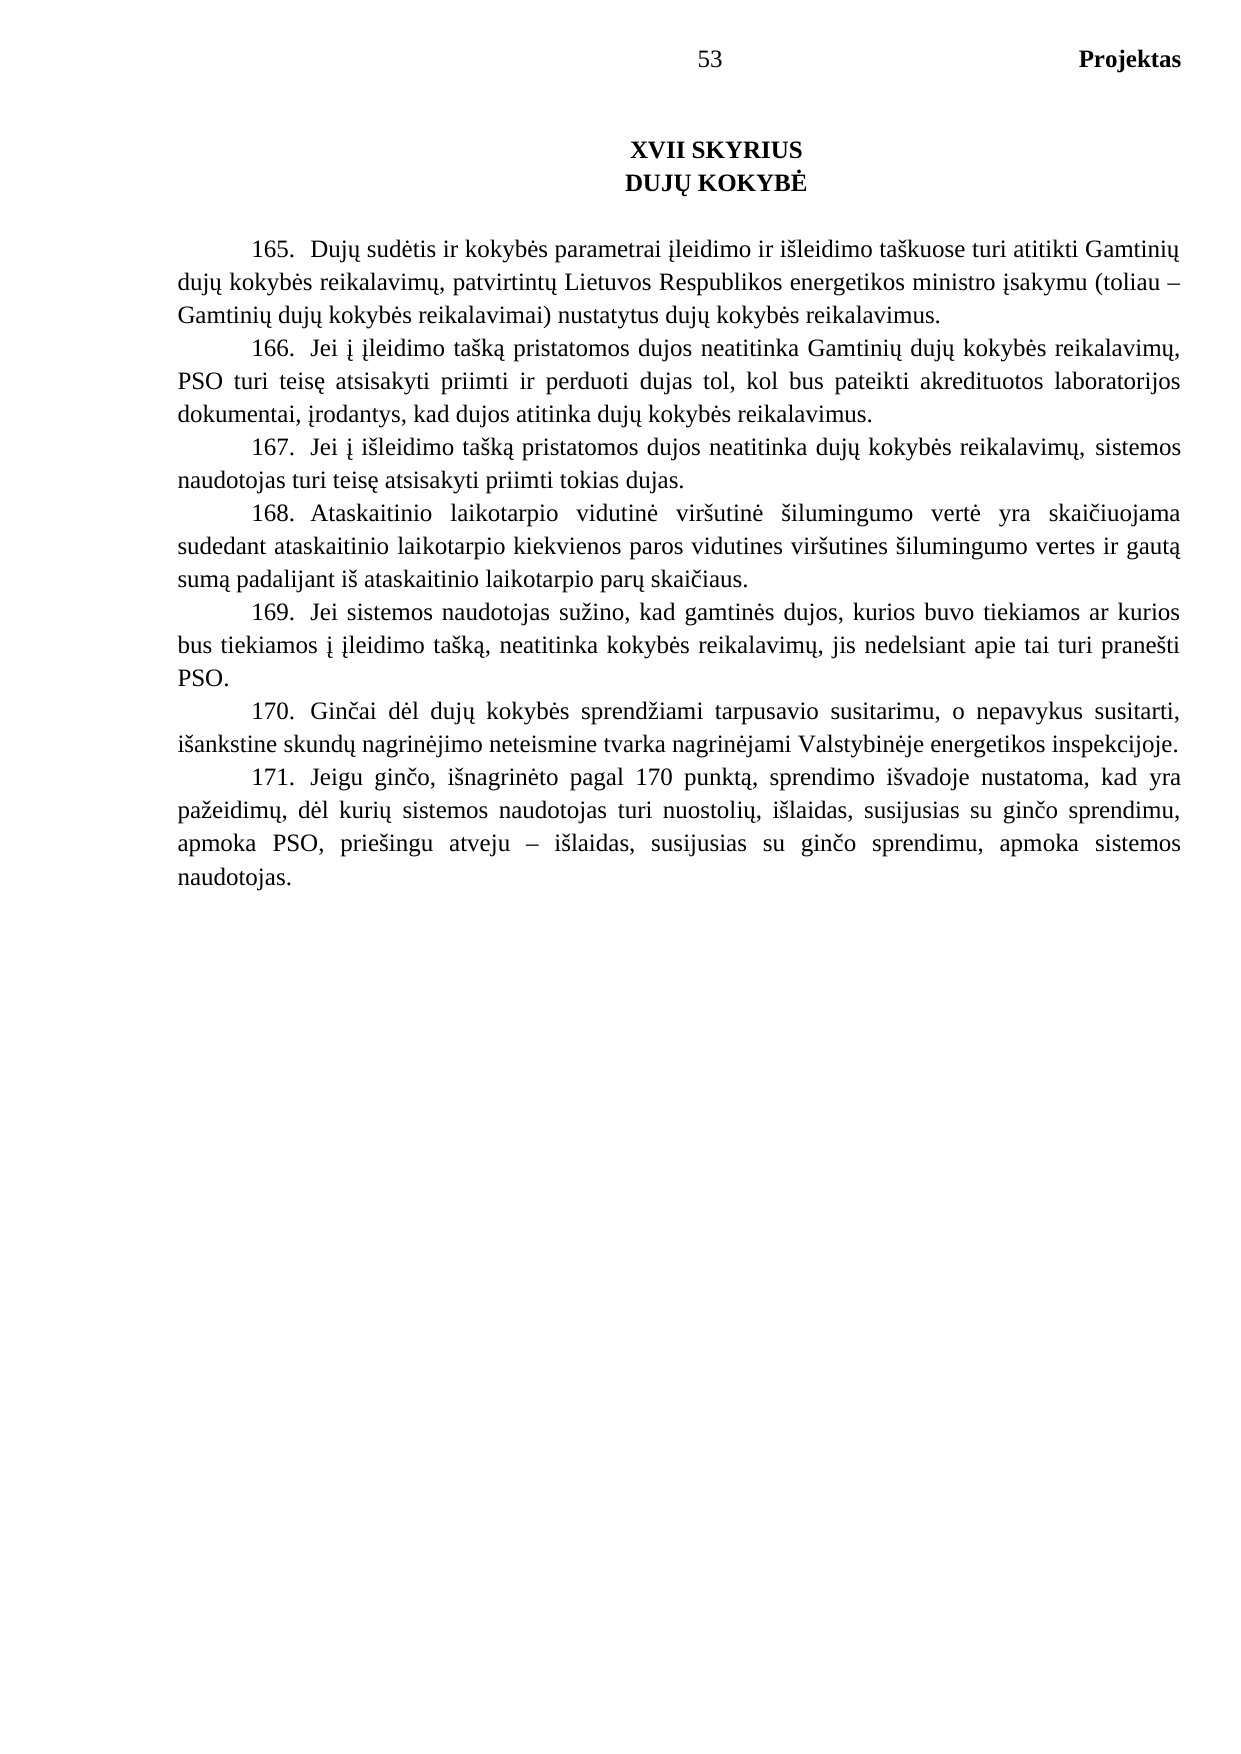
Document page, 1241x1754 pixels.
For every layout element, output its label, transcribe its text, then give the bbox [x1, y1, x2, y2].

text 166. Jei į įleidimo tašką pristatomos dujos neatitinka Gamtinių dujų kokybės reikalavimų, PSO turi teisę atsisakyti priimti ir perduoti dujas tol, kol bus pateikti akredituotos laboratorijos dokumentai, įrodantys, kad dujos atitinka dujų kokybės reikalavimus. [177, 333, 1181, 428]
text XVII SKYRIUS [177, 135, 1181, 164]
text 171. Jeigu ginčo, išnagrinėto pagal 170 punktą, sprendimo išvadoje nustatoma, kad yra pažeidimų, dėl kurių sistemos naudotojas turi nuostolių, išlaidas, susijusias su ginčo sprendimu, apmoka PSO, priešingu atveju – išlaidas, susijusias su ginčo sprendimu, apmoka sistemos naudotojas. [177, 762, 1181, 890]
text 167. Jei į išleidimo tašką pristatomos dujos neatitinka dujų kokybės reikalavimų, sistemos naudotojas turi teisę atsisakyti priimti tokias dujas. [177, 432, 1181, 494]
text 170. Ginčai dėl dujų kokybės sprendžiami tarpusavio susitarimu, o nepavykus susitarti, išankstine skundų nagrinėjimo neteismine tvarka nagrinėjami Valstybinėje energetikos inspekcijoje. [177, 696, 1181, 758]
text 165. Dujų sudėtis ir kokybės parametrai įleidimo ir išleidimo taškuose turi atitikti Gamtinių dujų kokybės reikalavimų, patvirtintų Lietuvos Respublikos energetikos ministro įsakymu (toliau – Gamtinių dujų kokybės reikalavimai) nustatytus dujų kokybės reikalavimus. [177, 234, 1181, 329]
text DUJŲ KOKYBĖ [177, 168, 1181, 197]
text 168. Ataskaitinio laikotarpio vidutinė viršutinė šilumingumo vertė yra skaičiuojama sudedant ataskaitinio laikotarpio kiekvienos paros vidutines viršutines šilumingumo vertes ir gautą sumą padalijant iš ataskaitinio laikotarpio parų skaičiaus. [177, 498, 1181, 593]
text 169. Jei sistemos naudotojas sužino, kad gamtinės dujos, kurios buvo tiekiamos ar kurios bus tiekiamos į įleidimo tašką, neatitinka kokybės reikalavimų, jis nedelsiant apie tai turi pranešti PSO. [177, 597, 1181, 692]
